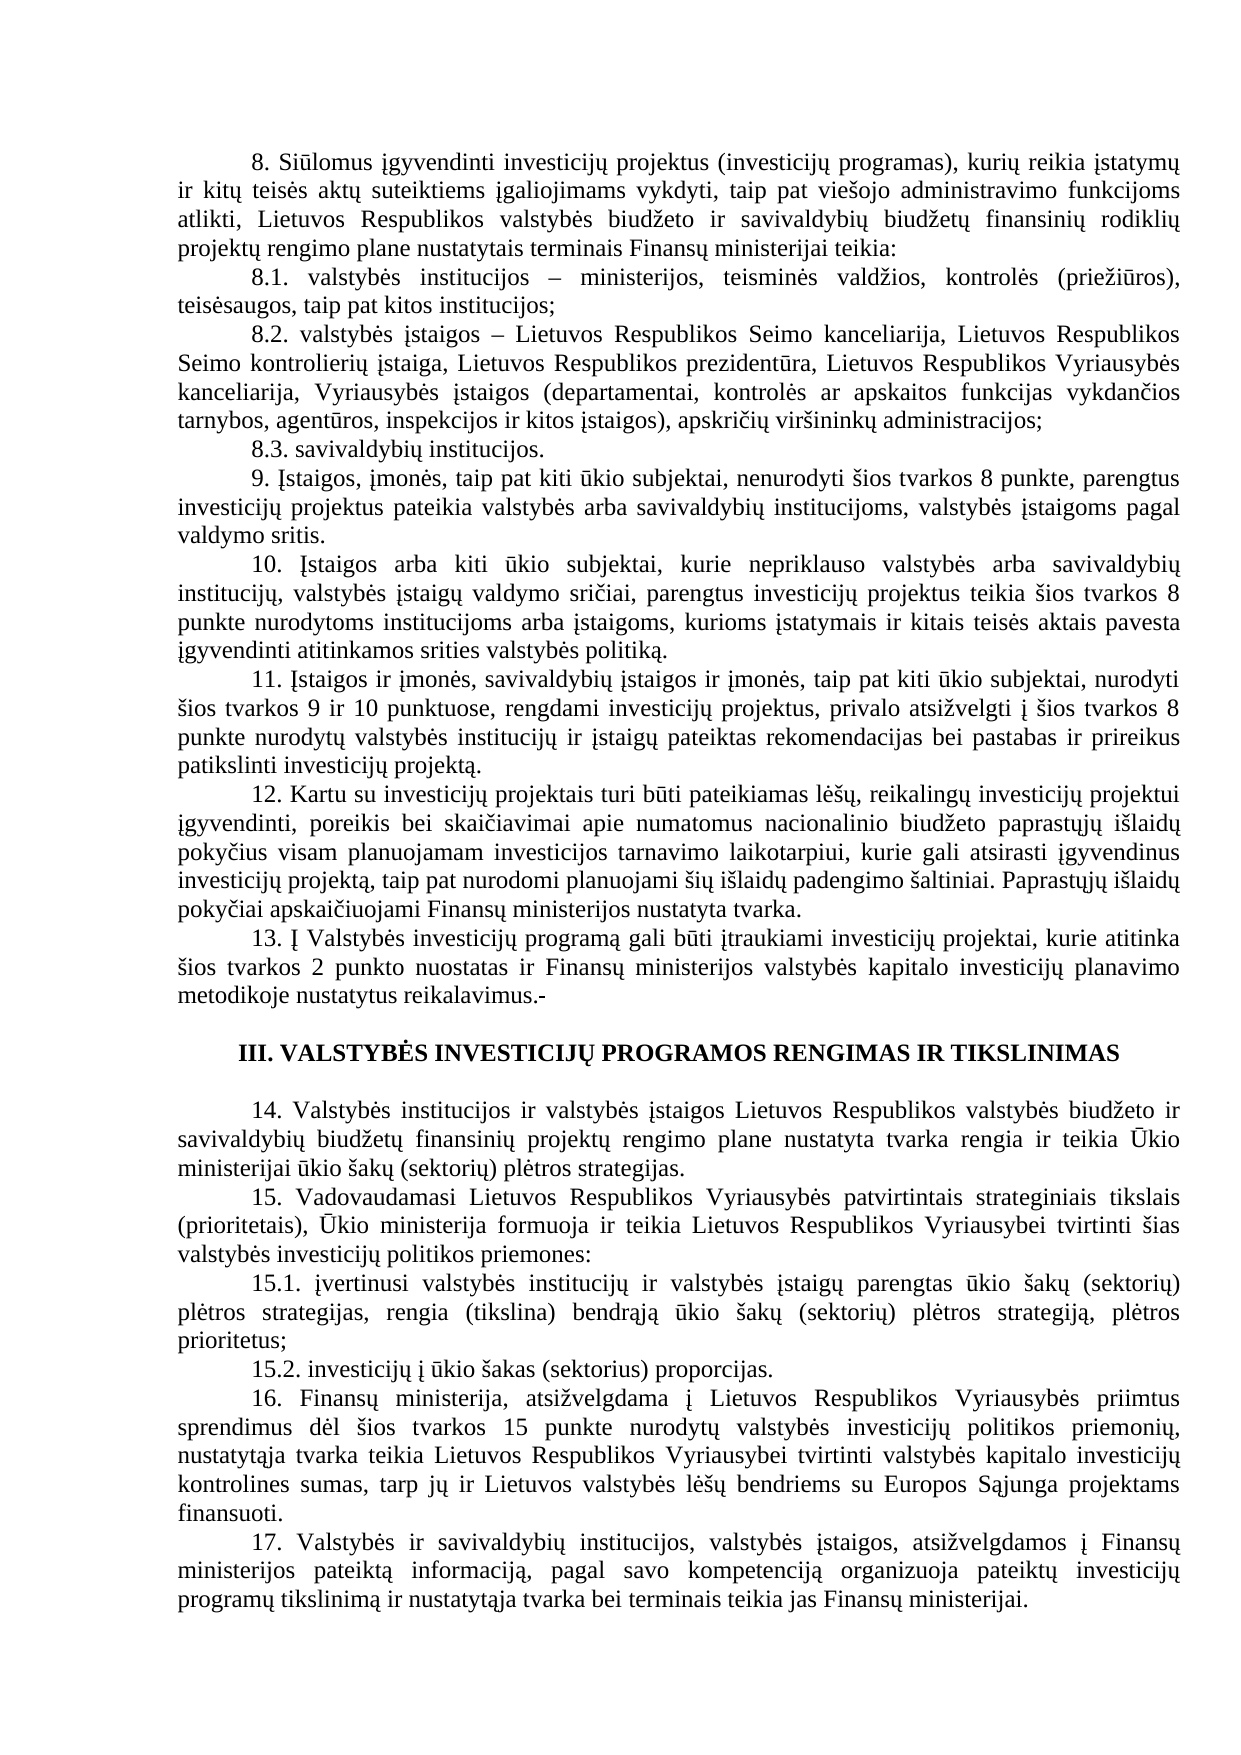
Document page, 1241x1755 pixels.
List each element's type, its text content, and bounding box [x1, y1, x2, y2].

text 15.1. įvertinusi valstybės institucijų ir valstybės įstaigų parengtas ūkio šakų (sektorių) plėtros strategijas, rengia (tikslina) bendrąją ūkio šakų (sektorių) plėtros strategiją, plėtros prioritetus; [177, 1268, 1181, 1354]
text 13. Į Valstybės investicijų programą gali būti įtraukiami investicijų projektai, kurie atitinka šios tvarkos 2 punkto nuostatas ir Finansų ministerijos valstybės kapitalo investicijų planavimo metodikoje nustatytus reikalavimus. [177, 923, 1181, 1009]
text 12. Kartu su investicijų projektais turi būti pateikiamas lėšų, reikalingų investicijų projektui įgyvendinti, poreikis bei skaičiavimai apie numatomus nacionalinio biudžeto paprastųjų išlaidų pokyčius visam planuojamam investicijos tarnavimo laikotarpiui, kurie gali atsirasti įgyvendinus investicijų projektą, taip pat nurodomi planuojami šių išlaidų padengimo šaltiniai. Paprastųjų išlaidų pokyčiai apskaičiuojami Finansų ministerijos nustatyta tvarka. [177, 779, 1181, 923]
text 15.2. investicijų į ūkio šakas (sektorius) proporcijas. [177, 1354, 1181, 1383]
text 16. Finansų ministerija, atsižvelgdama į Lietuvos Respublikos Vyriausybės priimtus sprendimus dėl šios tvarkos 15 punkte nurodytų valstybės investicijų politikos priemonių, nustatytąja tvarka teikia Lietuvos Respublikos Vyriausybei tvirtinti valstybės kapitalo investicijų kontrolines sumas, tarp jų ir Lietuvos valstybės lėšų bendriems su Europos Sąjunga projektams finansuoti. [177, 1383, 1181, 1527]
text 8.2. valstybės įstaigos – Lietuvos Respublikos Seimo kanceliarija, Lietuvos Respublikos Seimo kontrolierių įstaiga, Lietuvos Respublikos prezidentūra, Lietuvos Respublikos Vyriausybės kanceliarija, Vyriausybės įstaigos (departamentai, kontrolės ar apskaitos funkcijas vykdančios tarnybos, agentūros, inspekcijos ir kitos įstaigos), apskričių viršininkų administracijos; [177, 319, 1181, 434]
text 9. Įstaigos, įmonės, taip pat kiti ūkio subjektai, nenurodyti šios tvarkos 8 punkte, parengtus investicijų projektus pateikia valstybės arba savivaldybių institucijoms, valstybės įstaigoms pagal valdymo sritis. [177, 463, 1181, 549]
text 14. Valstybės institucijos ir valstybės įstaigos Lietuvos Respublikos valstybės biudžeto ir savivaldybių biudžetų finansinių projektų rengimo plane nustatyta tvarka rengia ir teikia Ūkio ministerijai ūkio šakų (sektorių) plėtros strategijas. [177, 1096, 1181, 1182]
text 17. Valstybės ir savivaldybių institucijos, valstybės įstaigos, atsižvelgdamos į Finansų ministerijos pateiktą informaciją, pagal savo kompetenciją organizuoja pateiktų investicijų programų tikslinimą ir nustatytąja tvarka bei terminais teikia jas Finansų ministerijai. [177, 1527, 1181, 1613]
text III. VALSTYBĖS INVESTICIJŲ PROGRAMOS RENGIMAS IR TIKSLINIMAS [177, 1038, 1181, 1067]
text 11. Įstaigos ir įmonės, savivaldybių įstaigos ir įmonės, taip pat kiti ūkio subjektai, nurodyti šios tvarkos 9 ir 10 punktuose, rengdami investicijų projektus, privalo atsižvelgti į šios tvarkos 8 punkte nurodytų valstybės institucijų ir įstaigų pateiktas rekomendacijas bei pastabas ir prireikus patikslinti investicijų projektą. [177, 664, 1181, 779]
text 8.3. savivaldybių institucijos. [177, 434, 1181, 463]
text 8. Siūlomus įgyvendinti investicijų projektus (investicijų programas), kurių reikia įstatymų ir kitų teisės aktų suteiktiems įgaliojimams vykdyti, taip pat viešojo administravimo funkcijoms atlikti, Lietuvos Respublikos valstybės biudžeto ir savivaldybių biudžetų finansinių rodiklių projektų rengimo plane nustatytais terminais Finansų ministerijai teikia: [177, 147, 1181, 262]
text 10. Įstaigos arba kiti ūkio subjektai, kurie nepriklauso valstybės arba savivaldybių institucijų, valstybės įstaigų valdymo sričiai, parengtus investicijų projektus teikia šios tvarkos 8 punkte nurodytoms institucijoms arba įstaigoms, kurioms įstatymais ir kitais teisės aktais pavesta įgyvendinti atitinkamos srities valstybės politiką. [177, 549, 1181, 664]
text 8.1. valstybės institucijos – ministerijos, teisminės valdžios, kontrolės (priežiūros), teisėsaugos, taip pat kitos institucijos; [177, 262, 1181, 319]
text 15. Vadovaudamasi Lietuvos Respublikos Vyriausybės patvirtintais strateginiais tikslais (prioritetais), Ūkio ministerija formuoja ir teikia Lietuvos Respublikos Vyriausybei tvirtinti šias valstybės investicijų politikos priemones: [177, 1182, 1181, 1268]
